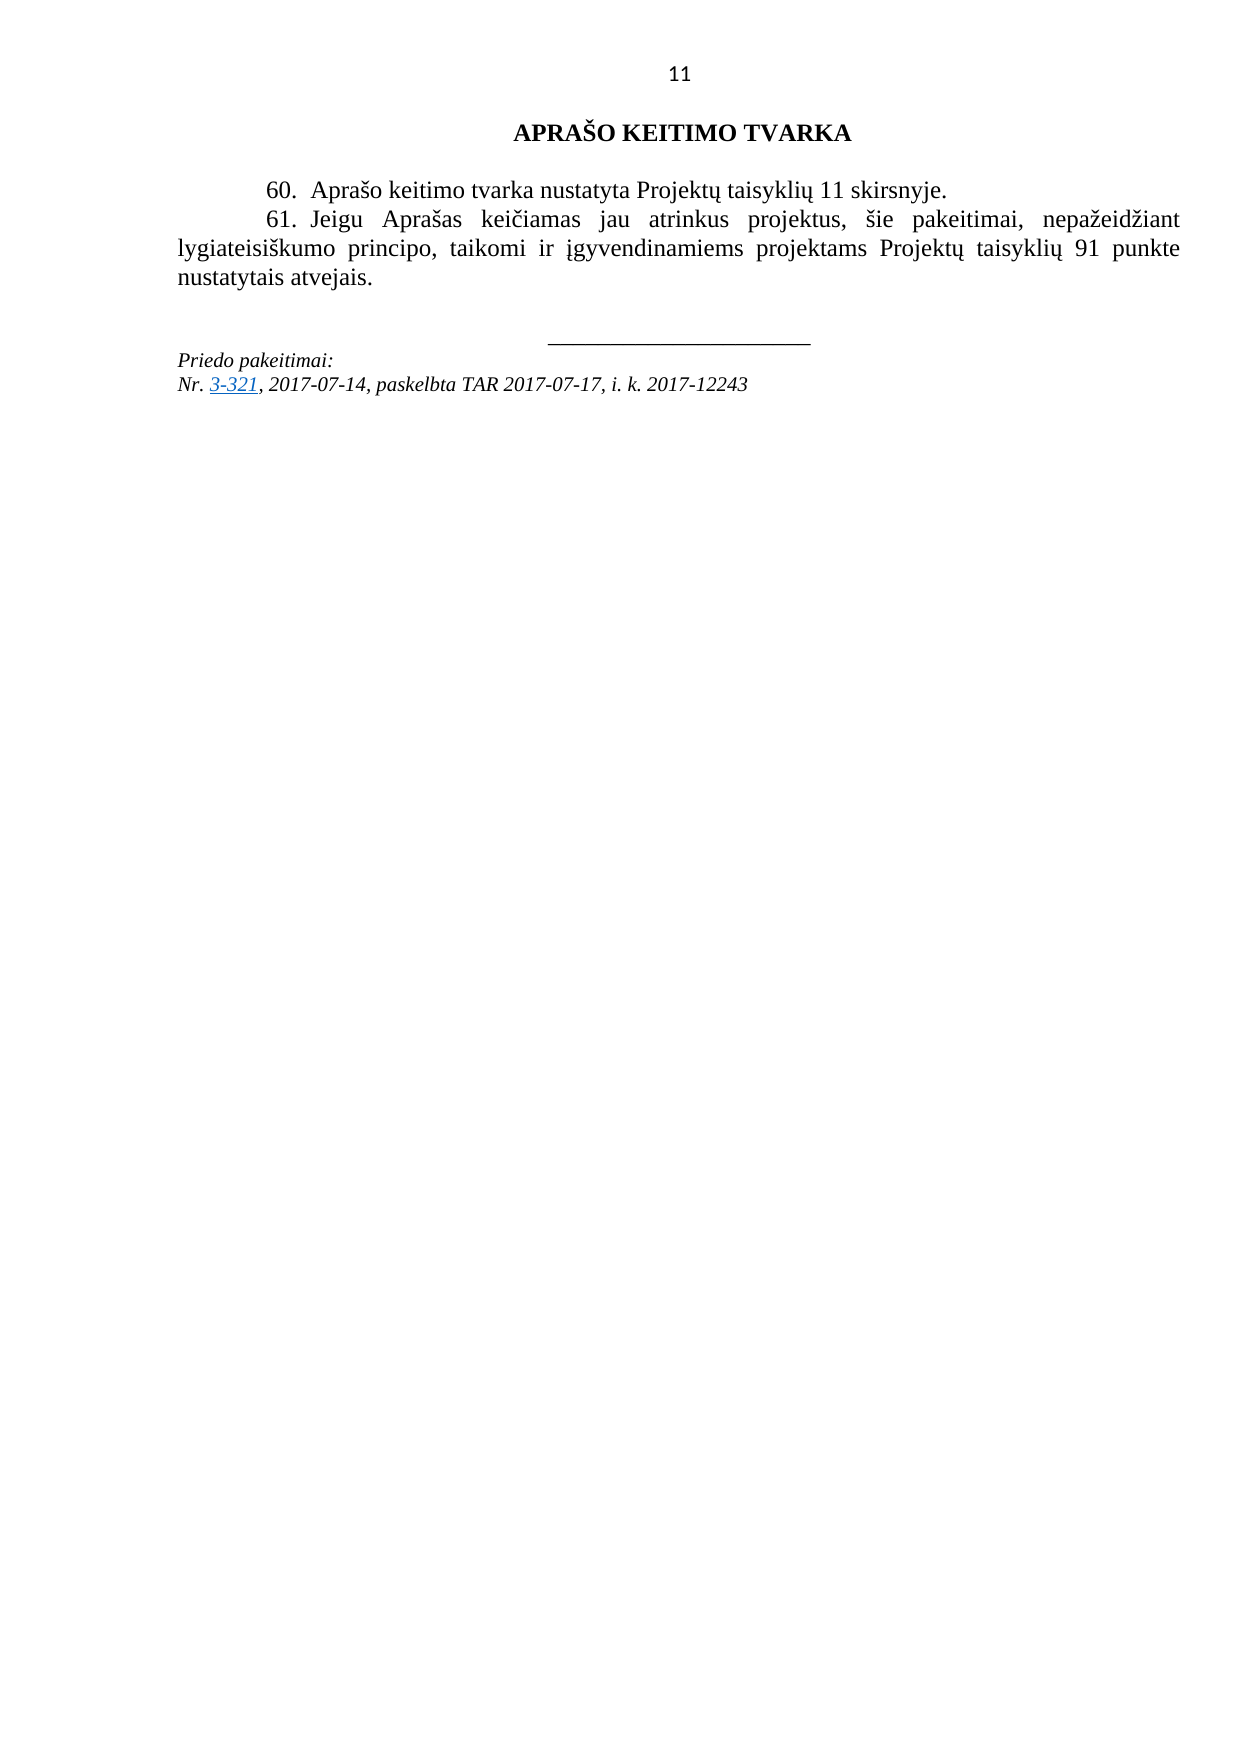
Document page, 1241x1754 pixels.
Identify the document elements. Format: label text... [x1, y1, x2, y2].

text APRAŠO KEITIMO TVARKA [177, 118, 1181, 147]
text Nr. 3-321, 2017-07-14, paskelbta TAR 2017-07-17, i. k. 2017-12243 [177, 372, 1181, 396]
text 60. Aprašo keitimo tvarka nustatyta Projektų taisyklių 11 skirsnyje. [177, 176, 1181, 204]
text _____________________ [177, 319, 1181, 348]
text Priedo pakeitimai: [177, 348, 1181, 372]
text 61. Jeigu Aprašas keičiamas jau atrinkus projektus, šie pakeitimai, nepažeidžiant lygiateisiškumo principo, taikomi ir įgyvendinamiems projektams Projektų taisyklių 91 punkte nustatytais atvejais. [177, 204, 1181, 291]
